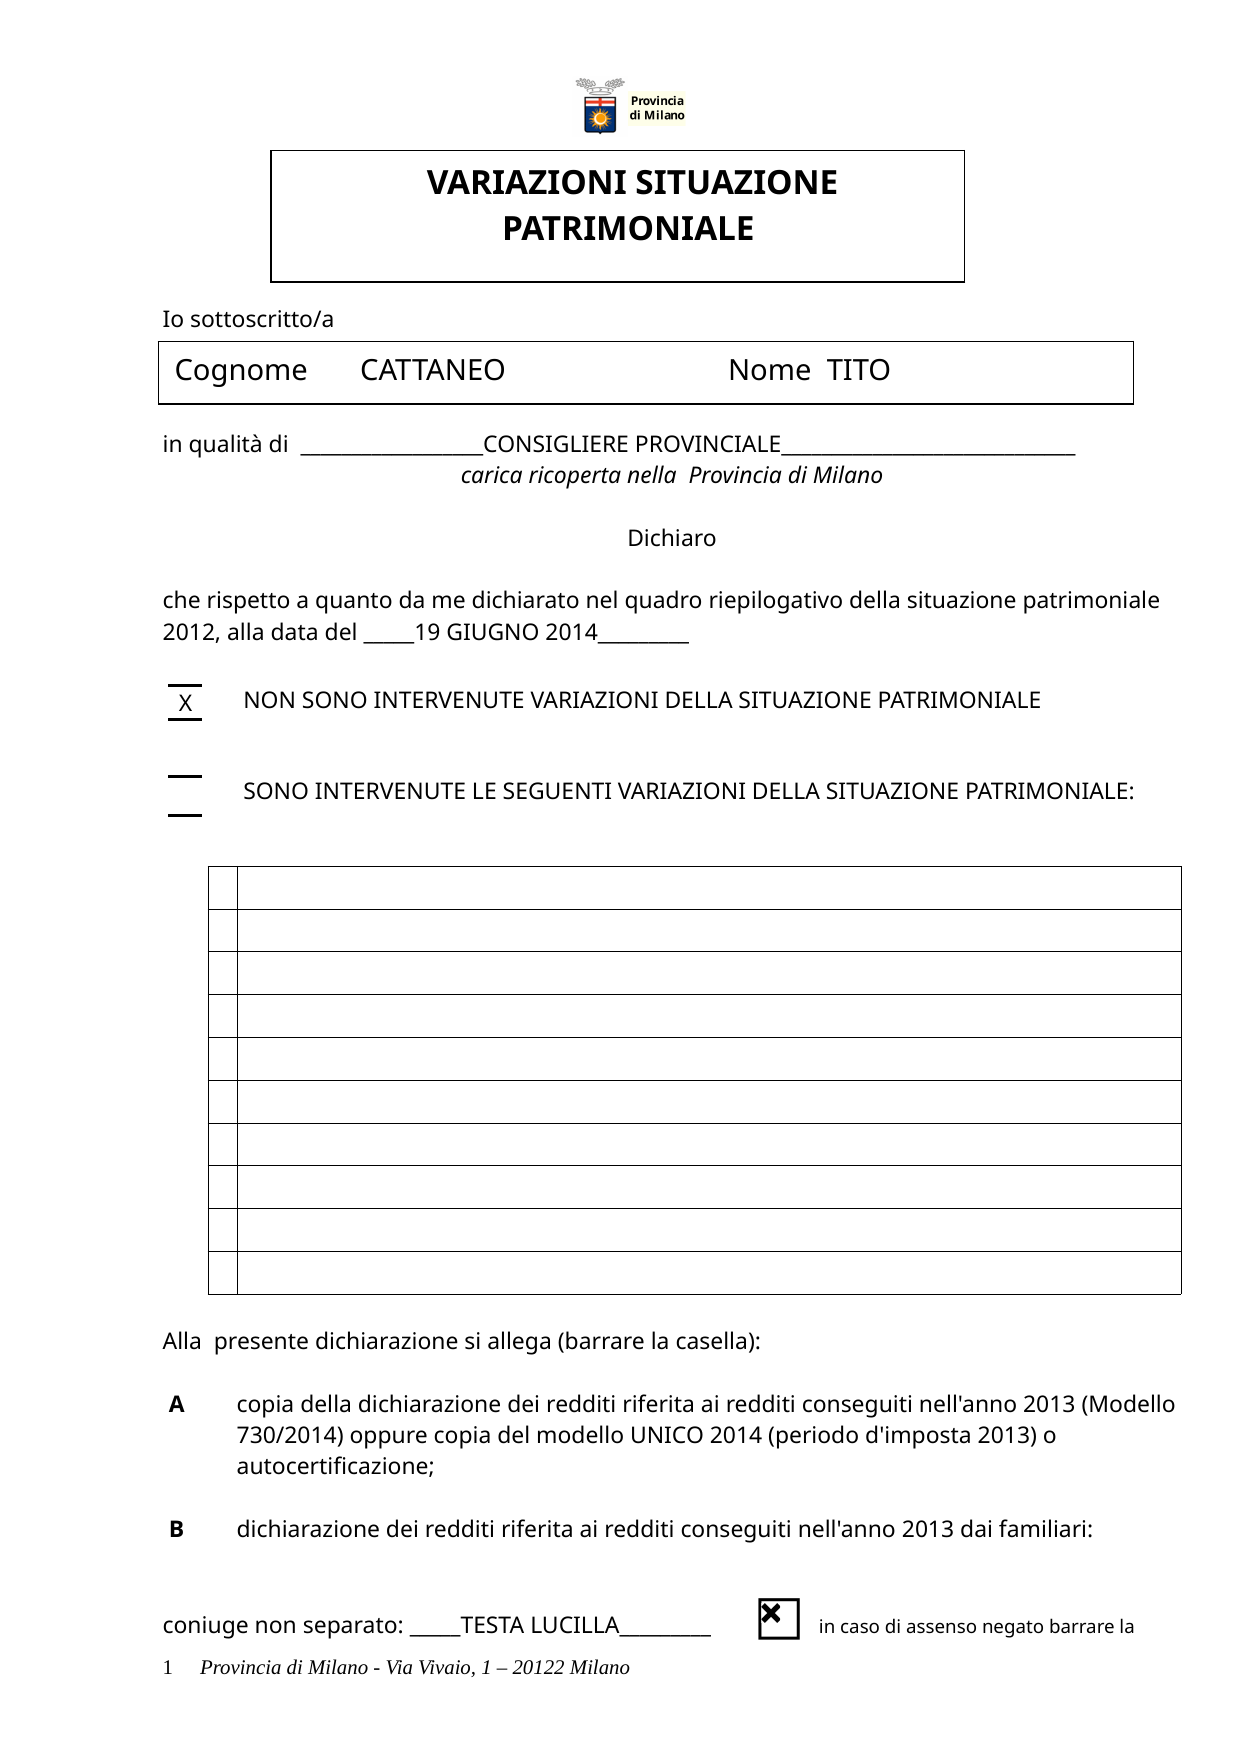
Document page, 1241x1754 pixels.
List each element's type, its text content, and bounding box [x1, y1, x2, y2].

table_cell [238, 726, 1181, 769]
table_cell [209, 1124, 237, 1165]
table_cell [163, 769, 208, 823]
table_cell [163, 951, 208, 994]
table_cell [163, 1165, 208, 1208]
text Cognome CATTANEO Nome TITO [174, 349, 1118, 389]
table_cell [238, 995, 1181, 1037]
table_header NON SONO INTERVENUTE VARIAZIONI DELLA SITUAZIONE PATRIMONIALE [238, 678, 1181, 726]
subtitle carica ricoperta nella Provincia di Milano [162, 459, 1181, 491]
table_cell [209, 867, 237, 908]
table_cell [163, 726, 208, 769]
table_cell [209, 1166, 237, 1208]
table_cell [163, 866, 208, 908]
table_cell [238, 867, 1181, 908]
picture [761, 1603, 781, 1623]
table_cell [163, 1208, 208, 1251]
text Io sottoscritto/a [162, 303, 1181, 334]
text A copia della dichiarazione dei redditi riferita ai redditi conseguiti nell'anno 2013 (Modello 730/2014) oppure copia del modello UNICO 2014 (periodo d'imposta 2013) o autocertificazione; [162, 1388, 1181, 1481]
table_header X [163, 678, 208, 726]
table_cell [163, 823, 208, 866]
table_header [208, 678, 237, 726]
text Alla presente dichiarazione si allega (barrare la casella): [162, 1325, 1181, 1356]
table_cell [209, 952, 237, 994]
table_cell [238, 1038, 1181, 1080]
table_cell [163, 909, 208, 951]
table_cell [238, 910, 1181, 951]
table_cell [163, 994, 208, 1037]
table_cell SONO INTERVENUTE LE SEGUENTI VARIAZIONI DELLA SITUAZIONE PATRIMONIALE: [238, 769, 1181, 823]
table_cell [163, 1080, 208, 1123]
text B dichiarazione dei redditi riferita ai redditi conseguiti nell'anno 2013 dai familiari: [162, 1513, 1181, 1544]
table_cell [238, 952, 1181, 994]
table_cell [163, 1251, 208, 1294]
table_cell [238, 1252, 1181, 1294]
text coniuge non separato: _____TESTA LUCILLA_________ □ in caso di assenso negato barrare la [162, 1575, 1181, 1649]
subtitle VARIAZIONI SITUAZIONE PATRIMONIALE [316, 159, 949, 250]
text che rispetto a quanto da me dichiarato nel quadro riepilogativo della situazione patrimoniale 2012, alla data del _____19 GIUGNO 2014_________ [162, 584, 1181, 647]
table_cell [208, 726, 237, 769]
table_cell [238, 1081, 1181, 1123]
table_cell [208, 823, 237, 866]
table_cell [238, 1166, 1181, 1208]
table_cell [163, 1123, 208, 1165]
table_cell [208, 769, 237, 823]
table_cell [209, 1038, 237, 1080]
table_cell [209, 995, 237, 1037]
table_cell [209, 1209, 237, 1251]
table_cell [209, 910, 237, 951]
text in qualità di __________________CONSIGLIERE PROVINCIALE_____________________________ [162, 428, 1181, 459]
table_cell [238, 1209, 1181, 1251]
table_cell [163, 1037, 208, 1080]
text Dichiaro [162, 522, 1181, 553]
table_cell [209, 1252, 237, 1294]
table_cell [209, 1081, 237, 1123]
table_cell [238, 823, 1181, 866]
table_cell [238, 1124, 1181, 1165]
